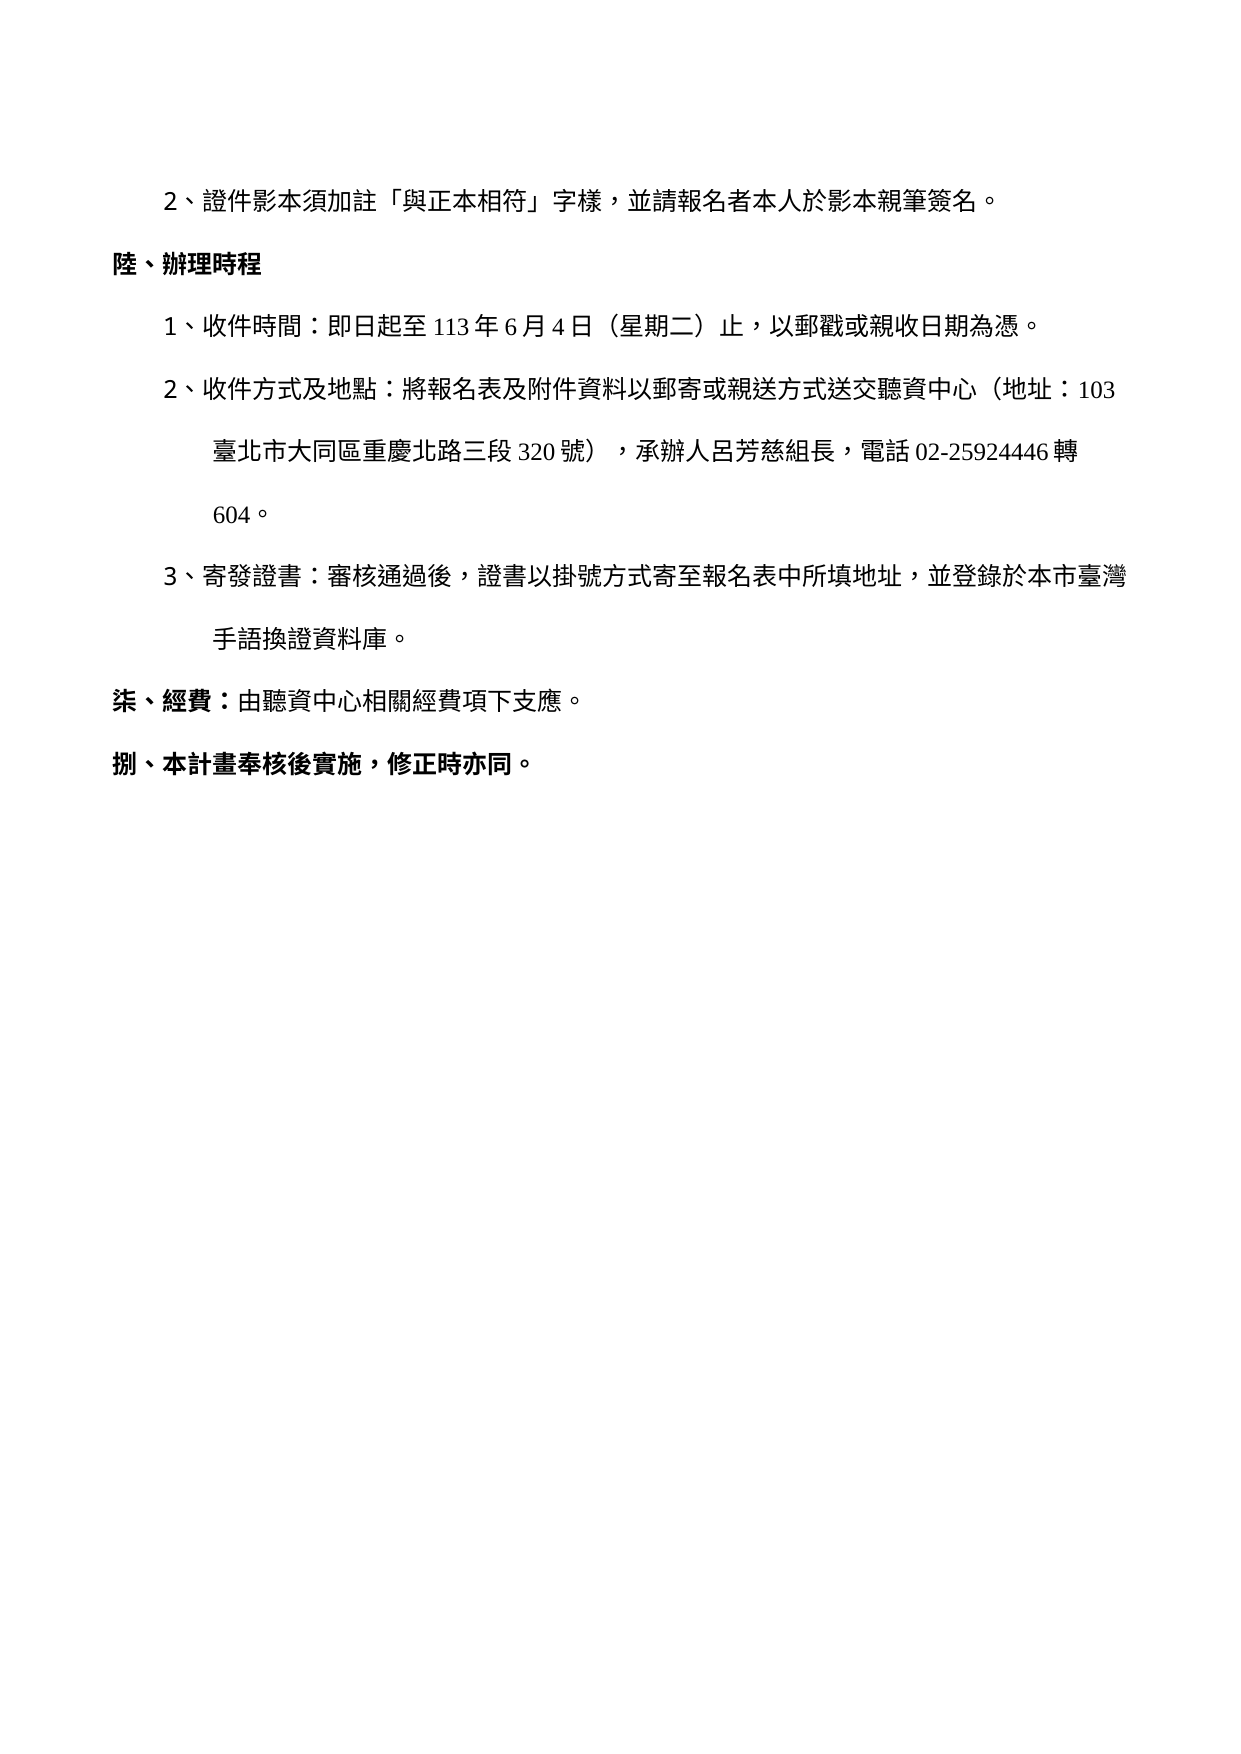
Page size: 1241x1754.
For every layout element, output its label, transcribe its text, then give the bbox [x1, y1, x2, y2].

list 收件時間：即日起至113年6月4日（星期二）止，以郵戳或親收日期為憑。 [163, 283, 1128, 346]
list 經費：由聽資中心相關經費項下支應。 [112, 658, 1128, 721]
list 本計畫奉核後實施，修正時亦同。 [112, 721, 1128, 783]
list 證件影本須加註「與正本相符」字樣，並請報名者本人於影本親筆簽名。 [163, 158, 1128, 221]
list 寄發證書：審核通過後，證書以掛號方式寄至報名表中所填地址，並登錄於本市臺灣手語換證資料庫。 [163, 533, 1128, 658]
list 收件方式及地點：將報名表及附件資料以郵寄或親送方式送交聽資中心（地址：103臺北市大同區重慶北路三段320號），承辦人呂芳慈組長，電話02-25924446轉604。 [163, 346, 1128, 533]
list 辦理時程 [112, 221, 1128, 283]
